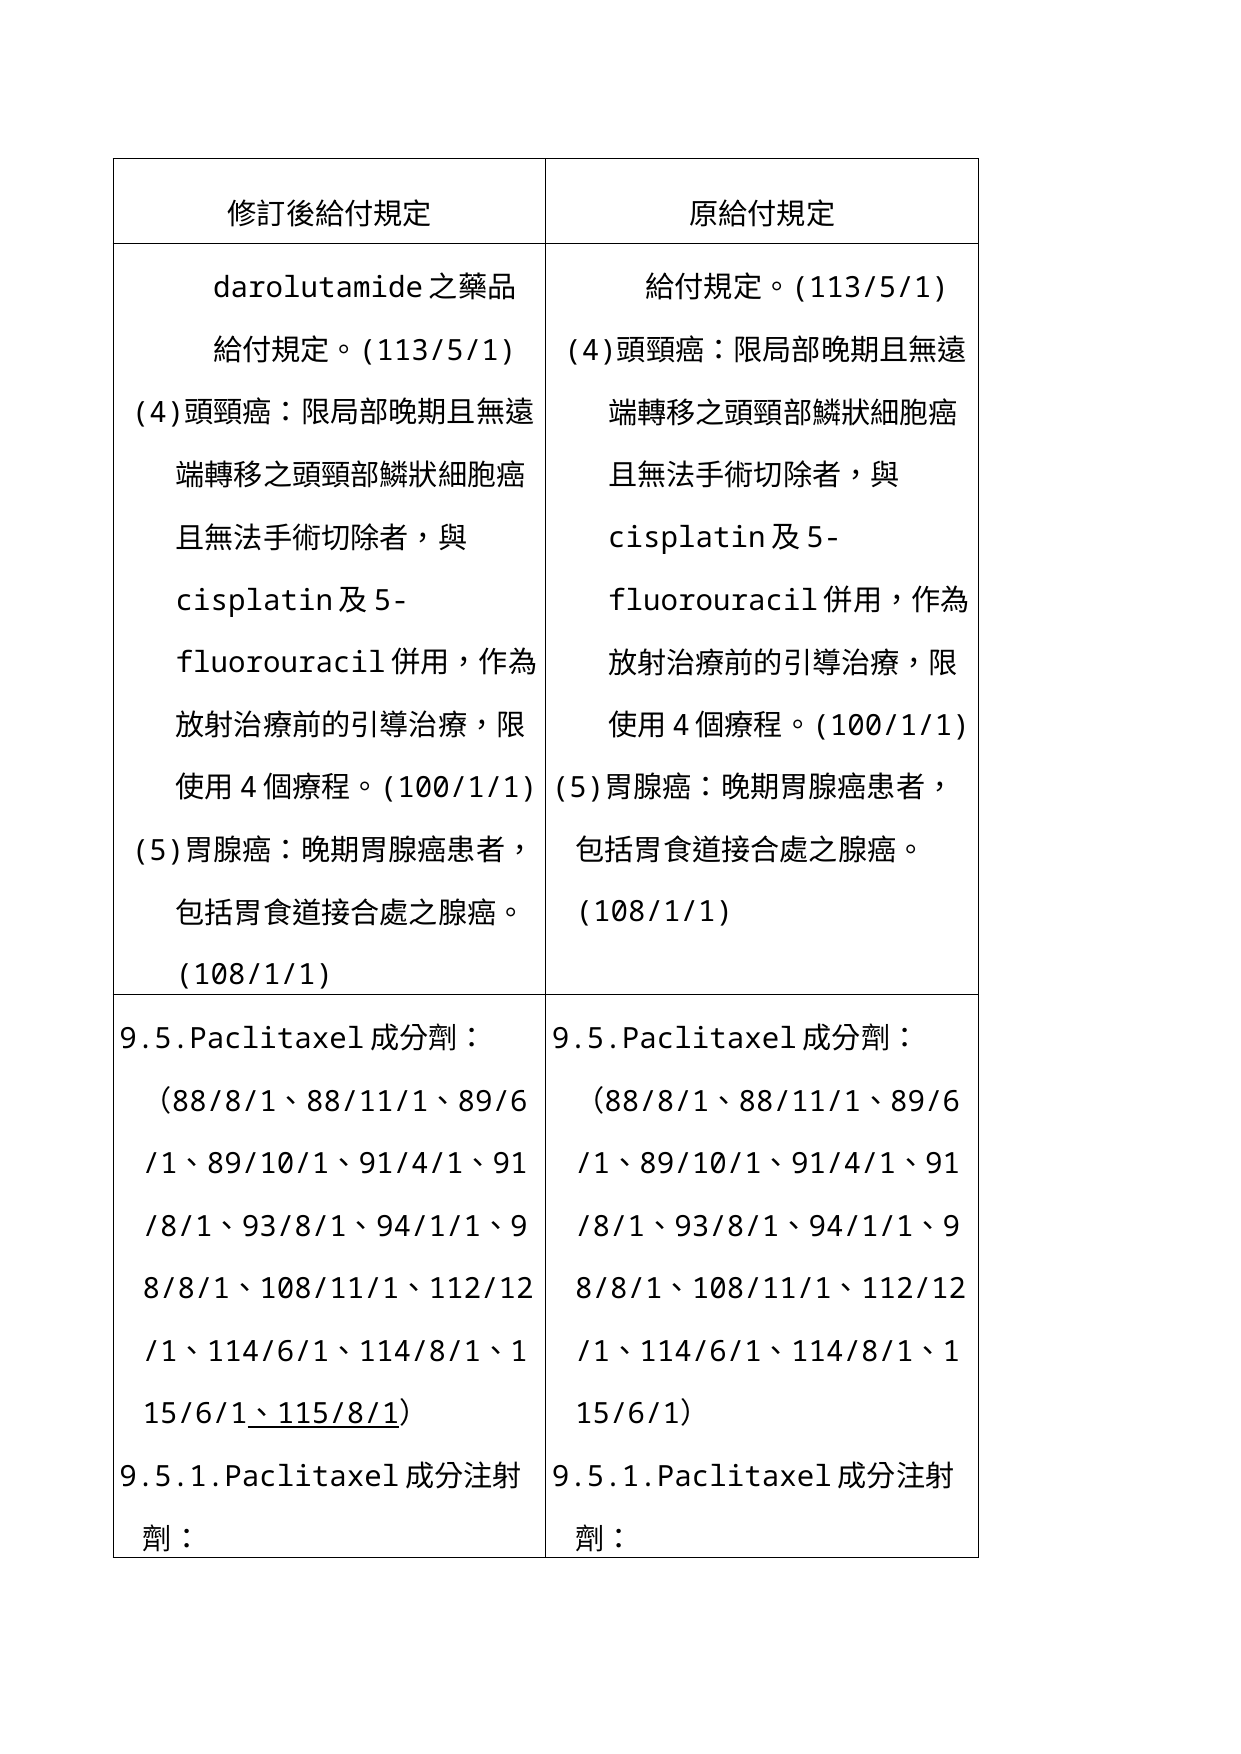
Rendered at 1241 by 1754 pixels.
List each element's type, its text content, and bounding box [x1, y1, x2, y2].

table_cell 9.5.Paclitaxel成分劑：（88/8/1、88/11/1、89/6/1、89/10/1、91/4/1、91/8/1、93/8/1、94/1/1、98/8/1、108/11/1、112/12/1、114/6/1、114/8/1、115/6/1） 9.5.1.Paclitaxel成分注射劑： [546, 995, 978, 1557]
table_cell 9.5.Paclitaxel成分劑：（88/8/1、88/11/1、89/6/1、89/10/1、91/4/1、91/8/1、93/8/1、94/1/1、98/8/1、108/11/1、112/12/1、114/6/1、114/8/1、115/6/1、115/8/1） 9.5.1.Paclitaxel成分注射劑： [114, 995, 545, 1557]
table_cell darolutamide之藥品給付規定。(113/5/1) (4)頭頸癌：限局部晚期且無遠端轉移之頭頸部鱗狀細胞癌且無法手術切除者，與cisplatin及5-fluorouracil併用，作為放射治療前的引導治療，限使用4個療程。(100/1/1) (5)胃腺癌：晚期胃腺癌患者，包括胃食道接合處之腺癌。(108/1/1) [114, 244, 545, 994]
table_header 原給付規定 [546, 159, 978, 243]
table_cell 給付規定。(113/5/1) (4)頭頸癌：限局部晚期且無遠端轉移之頭頸部鱗狀細胞癌且無法手術切除者，與cisplatin及5-fluorouracil併用，作為放射治療前的引導治療，限使用4個療程。(100/1/1) (5)胃腺癌：晚期胃腺癌患者，包括胃食道接合處之腺癌。(108/1/1) [546, 244, 978, 994]
table_header 修訂後給付規定 [114, 159, 545, 243]
